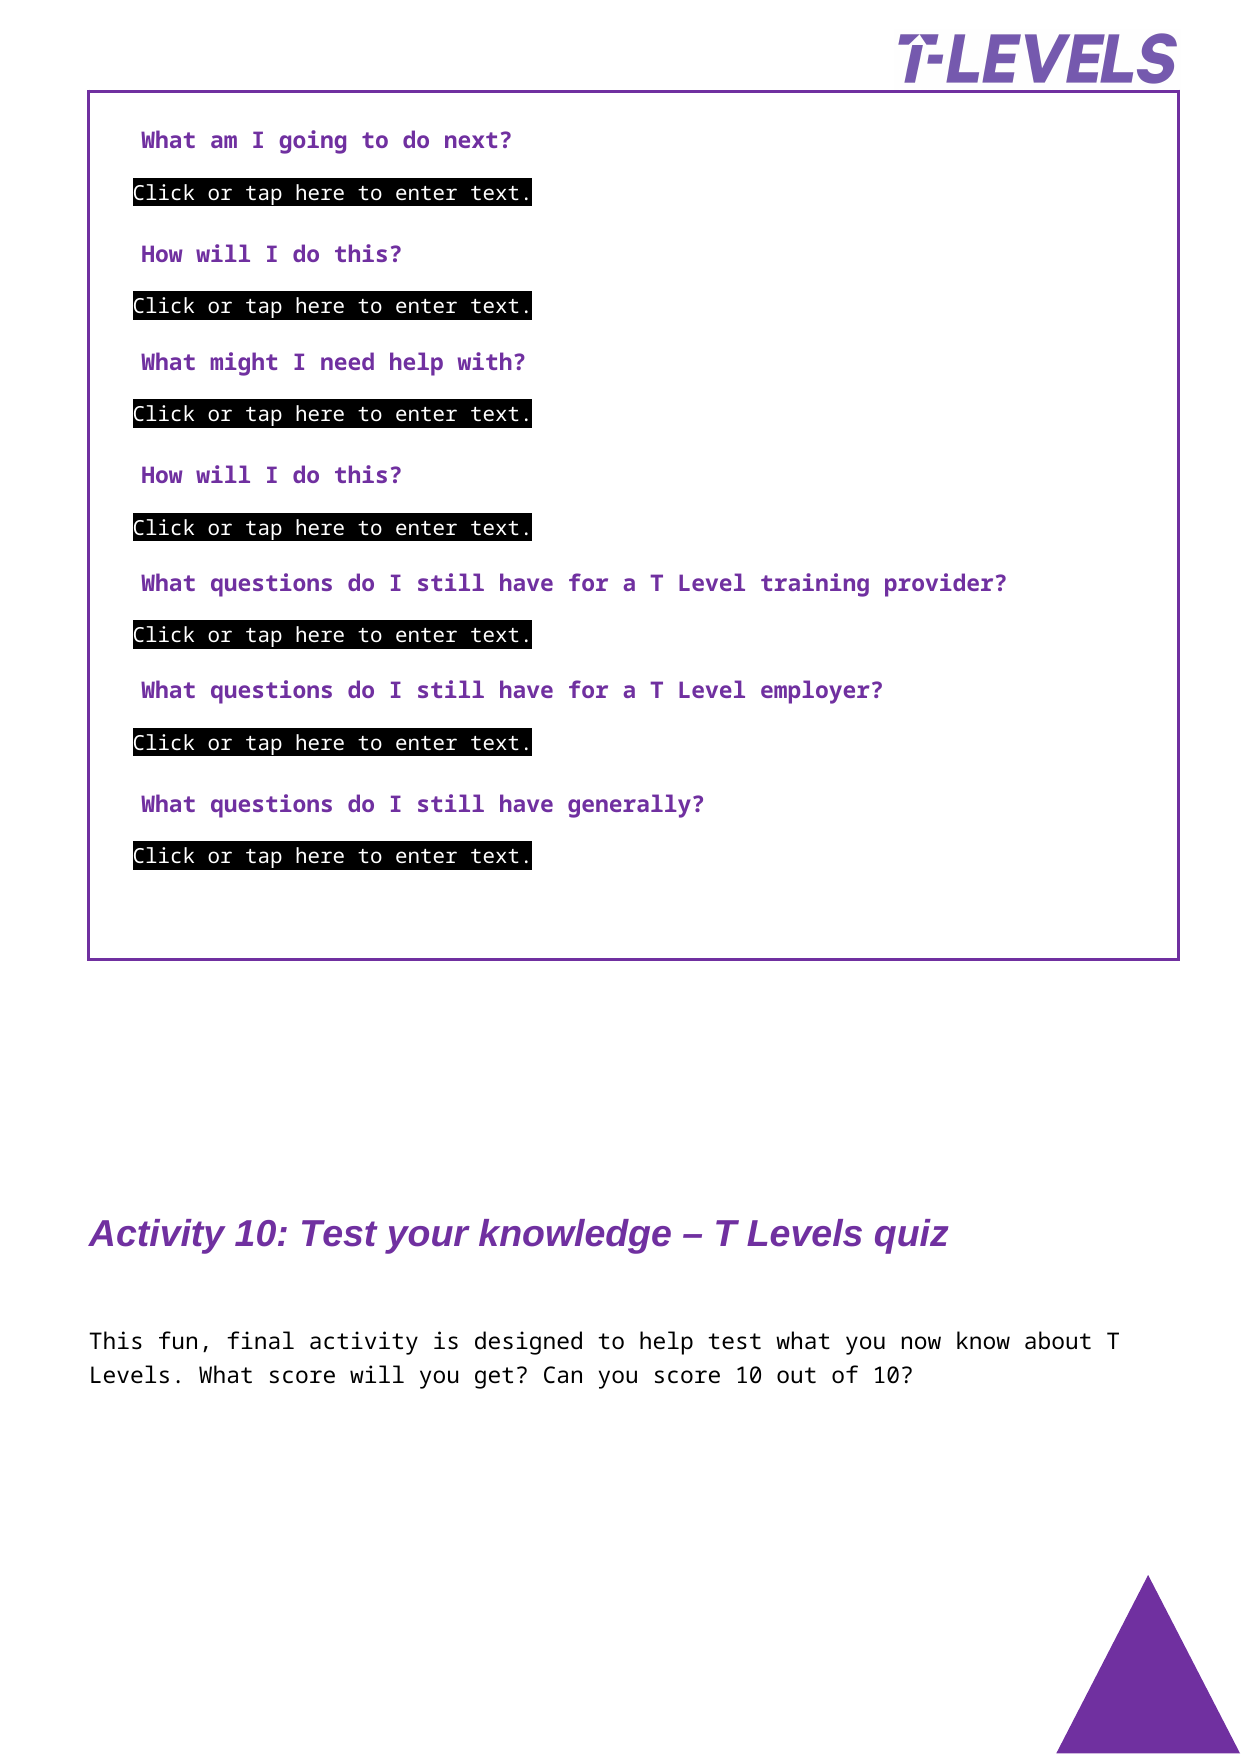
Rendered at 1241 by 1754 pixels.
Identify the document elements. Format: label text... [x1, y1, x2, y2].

text Activity 10: Test your knowledge – T Levels quiz [89, 1213, 1181, 1254]
picture [893, 29, 1182, 90]
text This fun, final activity is designed to help test what you now know about T Levels. What score will you get? Can you score 10 out of 10? [89, 1325, 1181, 1390]
table_header What am I going to do next? Click or tap here to enter text. How will I do this? Click or tap here to enter text. What might I need help with? Click or tap here to enter text. How will I do this? Click or tap here to enter text. What questions do I still have for a T Level training provider? Click or tap here to enter text. What questions do I still have for a T Level employer? Click or tap here to enter text. What questions do I still have generally? Click or tap here to enter text. [90, 93, 1177, 957]
